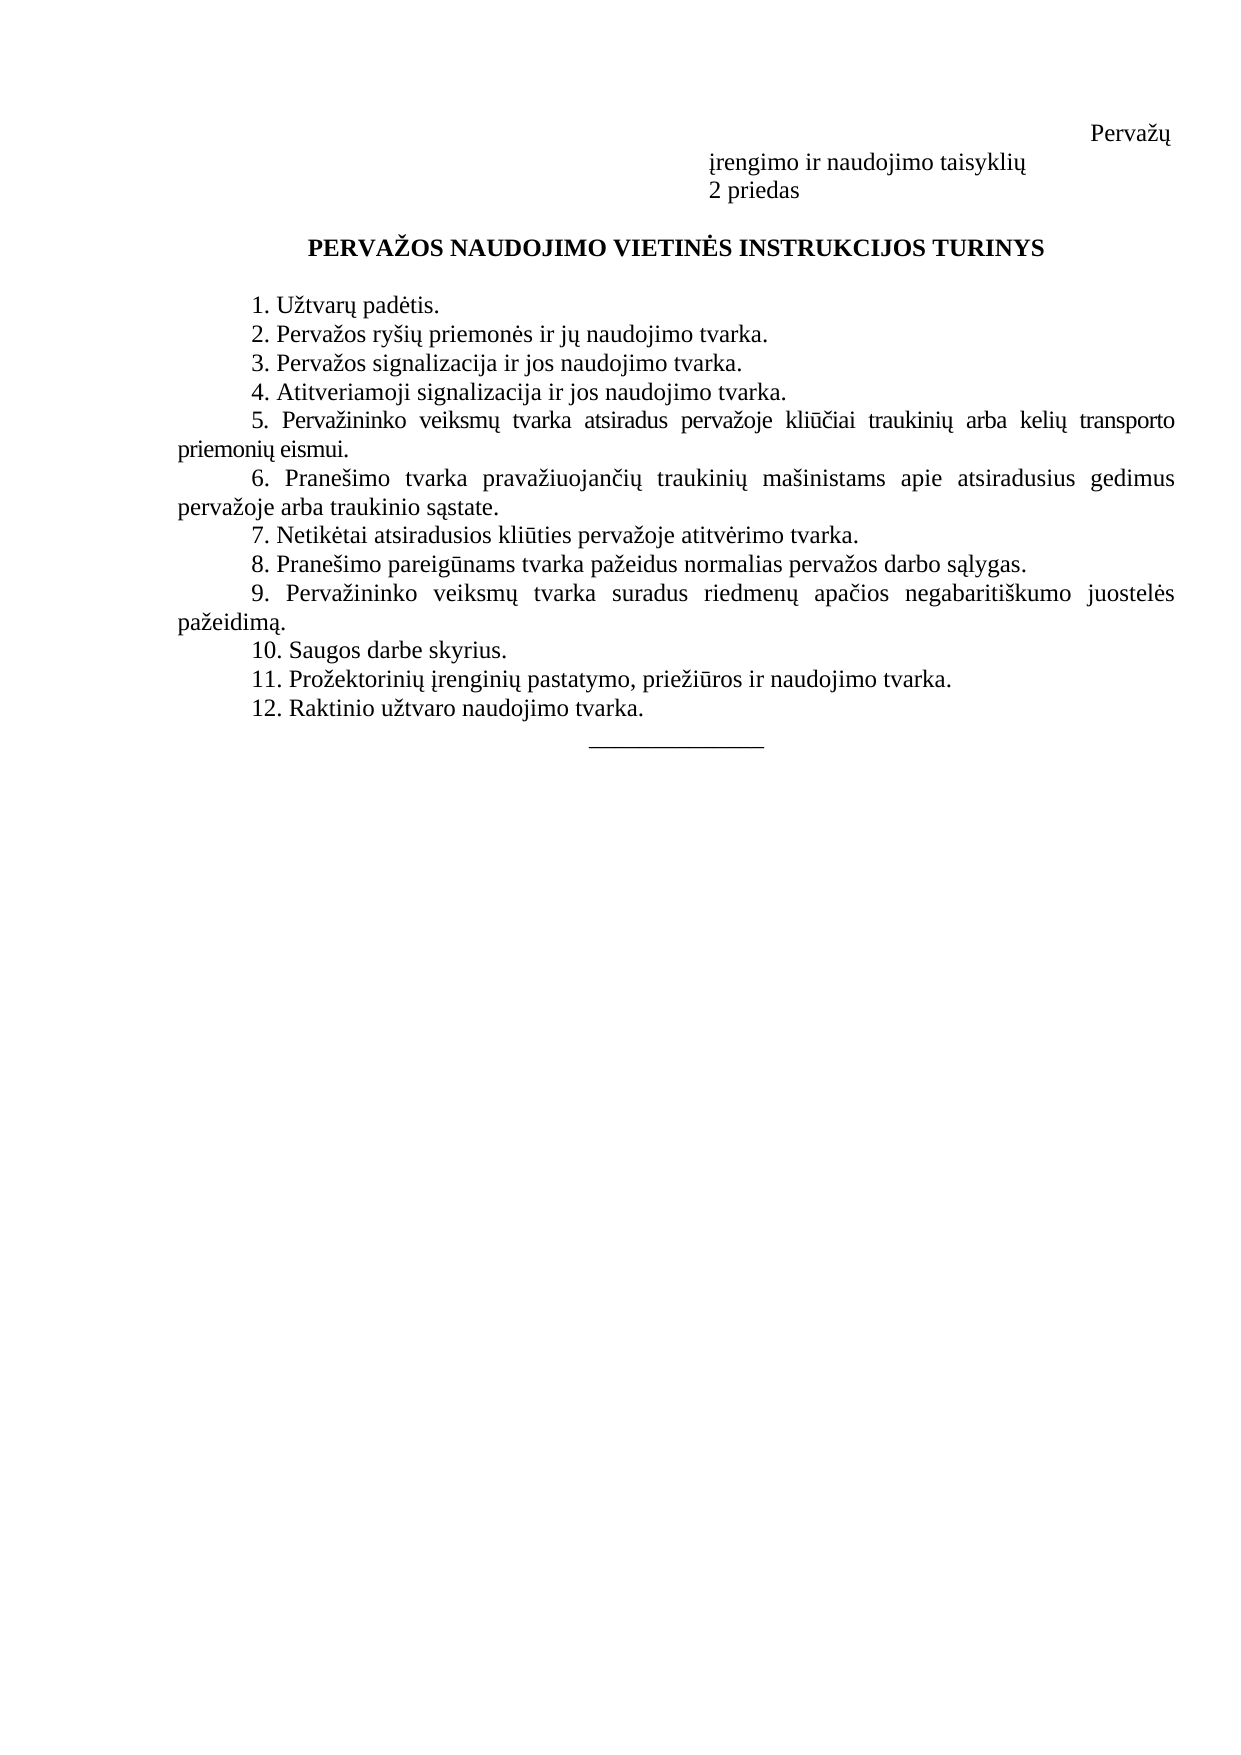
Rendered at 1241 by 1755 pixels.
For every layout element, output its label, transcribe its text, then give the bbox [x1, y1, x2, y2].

text 2. Pervažos ryšių priemonės ir jų naudojimo tvarka. [177, 319, 1176, 348]
text 2 priedas [177, 176, 1176, 204]
text 8. Pranešimo pareigūnams tvarka pažeidus normalias pervažos darbo sąlygas. [177, 549, 1176, 578]
text 11. Prožektorinių įrenginių pastatymo, priežiūros ir naudojimo tvarka. [177, 664, 1176, 693]
text ______________ [177, 722, 1176, 751]
text 12. Raktinio užtvaro naudojimo tvarka. [177, 693, 1176, 722]
text 10. Saugos darbe skyrius. [177, 636, 1176, 664]
text 7. Netikėtai atsiradusios kliūties pervažoje atitvėrimo tvarka. [177, 521, 1176, 549]
text Pervažų įrengimo ir naudojimo taisyklių [709, 118, 1176, 176]
text pervažos naudojimo Vietinės instrukcijos turinys [177, 233, 1176, 262]
text 4. Atitveriamoji signalizacija ir jos naudojimo tvarka. [177, 377, 1176, 406]
text 5. Pervažininko veiksmų tvarka atsiradus pervažoje kliūčiai traukinių arba kelių transporto priemonių eismui. [177, 406, 1176, 463]
text 6. Pranešimo tvarka pravažiuojančių traukinių mašinistams apie atsiradusius gedimus pervažoje arba traukinio sąstate. [177, 463, 1176, 521]
text 9. Pervažininko veiksmų tvarka suradus riedmenų apačios negabaritiškumo juostelės pažeidimą. [177, 578, 1176, 636]
text 3. Pervažos signalizacija ir jos naudojimo tvarka. [177, 348, 1176, 377]
text 1. Užtvarų padėtis. [177, 291, 1176, 319]
